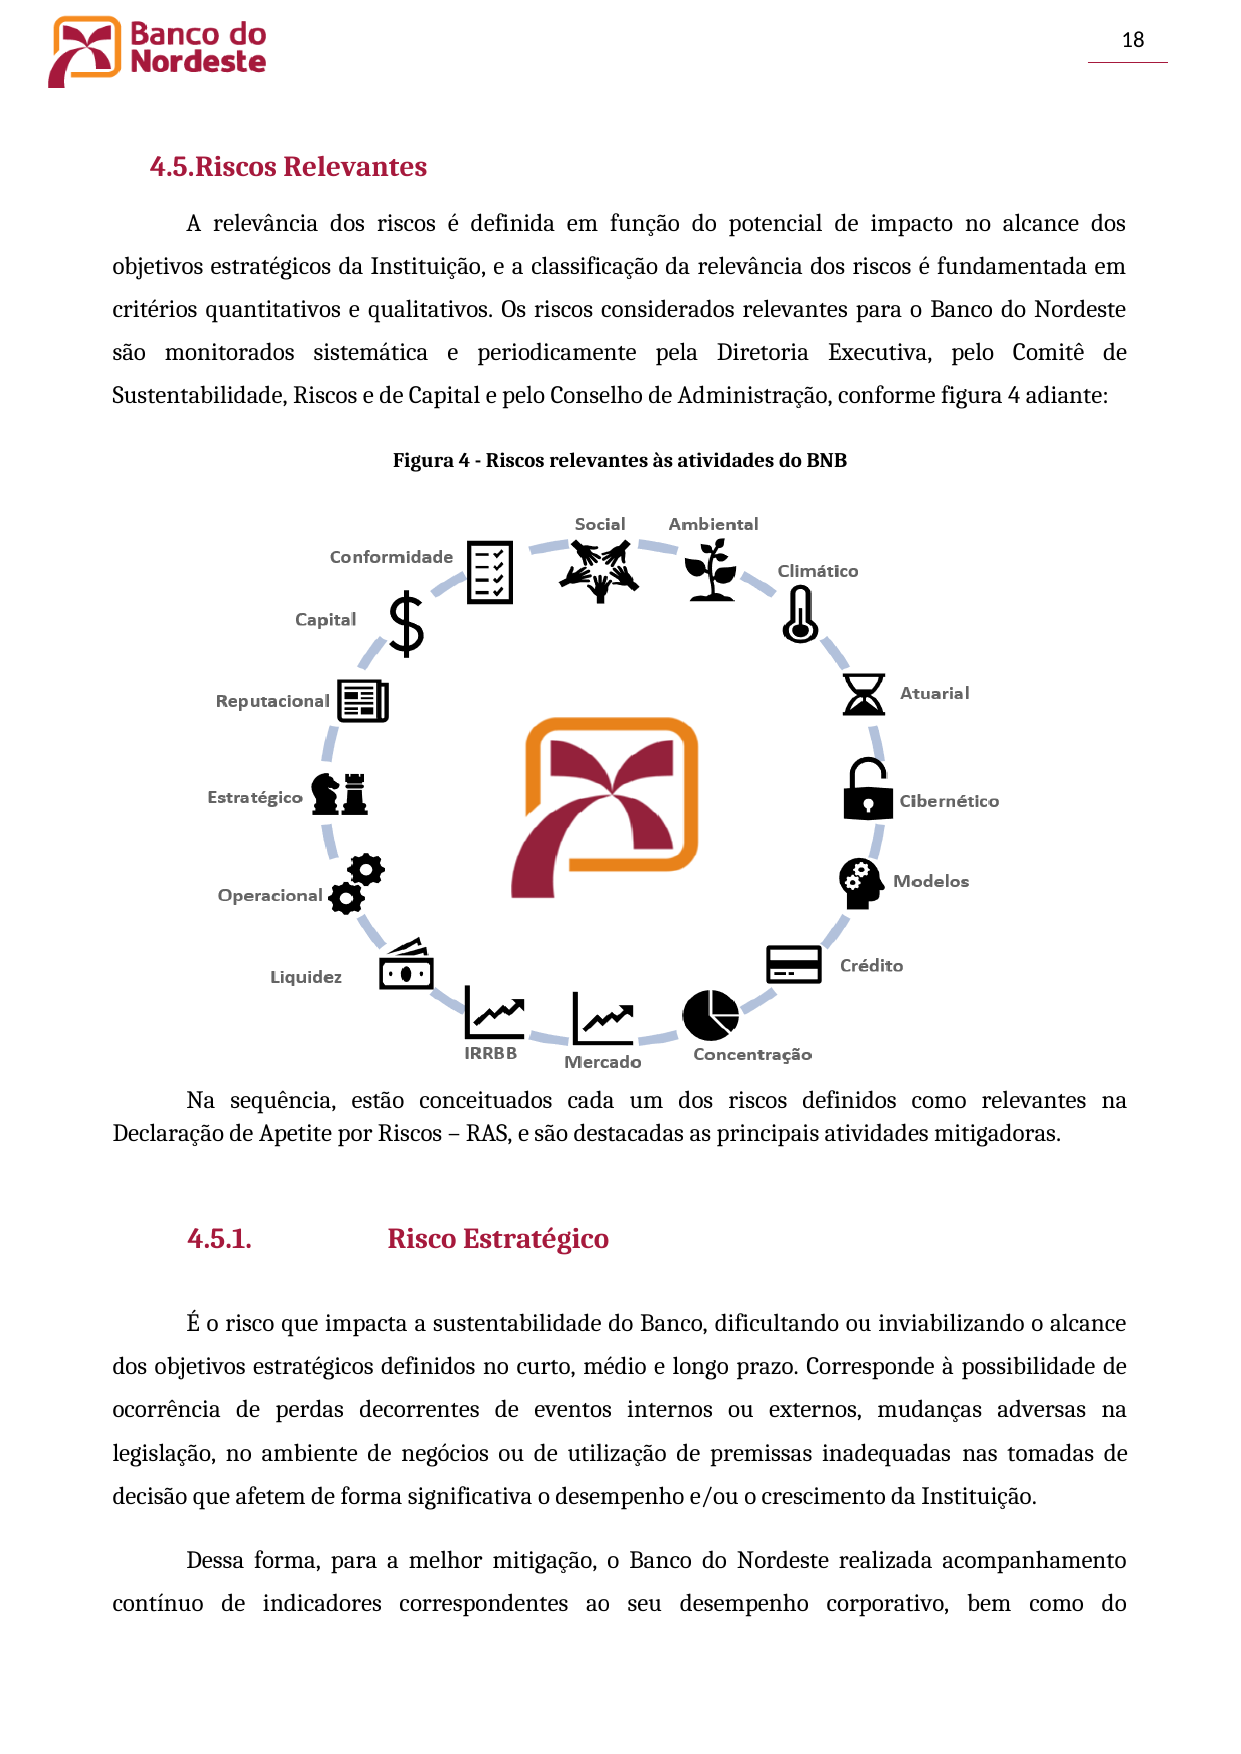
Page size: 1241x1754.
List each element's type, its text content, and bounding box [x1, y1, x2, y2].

text A relevância dos riscos é definida em função do potencial de impacto no alcance dos objetivos estratégicos da Instituição, e a classificação da relevância dos riscos é fundamentada em critérios quantitativos e qualitativos. Os riscos considerados relevantes para o Banco do Nordeste são monitorados sistemática e periodicamente pela Diretoria Executiva, pelo Comitê de Sustentabilidade, Riscos e de Capital e pelo Conselho de Administração, conforme figura 4 adiante: [112, 208, 1128, 410]
list Riscos Relevantes [150, 150, 1128, 183]
text Figura 4 - Riscos relevantes às atividades do BNB [112, 449, 1128, 473]
text Dessa forma, para a melhor mitigação, o Banco do Nordeste realizada acompanhamento contínuo de indicadores correspondentes ao seu desempenho corporativo, bem como do [112, 1546, 1128, 1617]
list Risco Estratégico [187, 1222, 1128, 1256]
text É o risco que impacta a sustentabilidade do Banco, dificultando ou inviabilizando o alcance dos objetivos estratégicos definidos no curto, médio e longo prazo. Corresponde à possibilidade de ocorrência de perdas decorrentes de eventos internos ou externos, mudanças adversas na legislação, no ambiente de negócios ou de utilização de premissas inadequadas nas tomadas de decisão que afetem de forma significativa o desempenho e/ou o crescimento da Instituição. [112, 1309, 1128, 1510]
text Na sequência, estão conceituados cada um dos riscos definidos como relevantes na Declaração de Apetite por Riscos – RAS, e são destacadas as principais atividades mitigadoras. [112, 1086, 1128, 1147]
